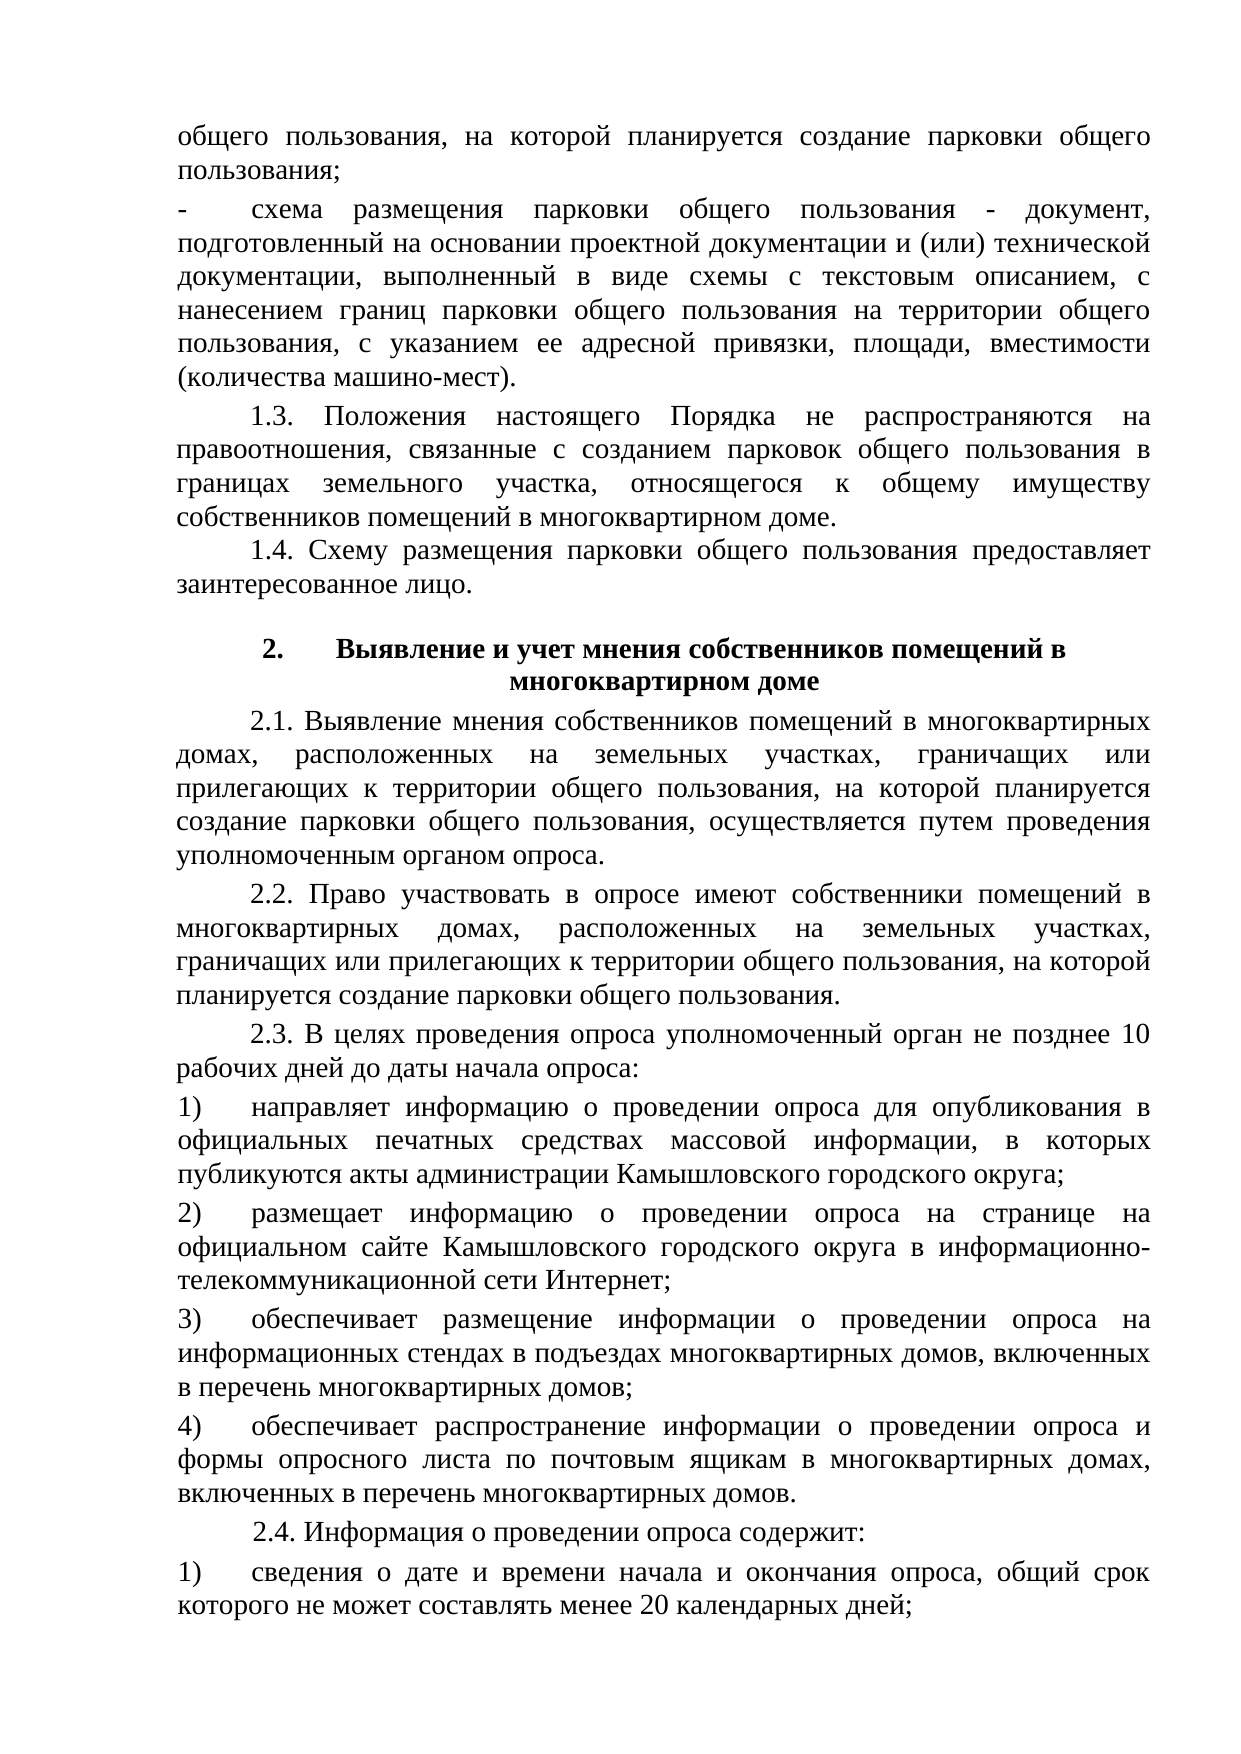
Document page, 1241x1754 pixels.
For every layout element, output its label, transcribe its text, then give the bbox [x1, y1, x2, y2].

text 2.4. Информация о проведении опроса содержит: [252, 1514, 1151, 1548]
list размещает информацию о проведении опроса на странице на официальном сайте Камышловского городского округа в информационно-телекоммуникационной сети Интернет; [177, 1195, 1151, 1296]
text 1.4. Схему размещения парковки общего пользования предоставляет заинтересованное лицо. [176, 532, 1151, 599]
list обеспечивает распространение информации о проведении опроса и формы опросного листа по почтовым ящикам в многоквартирных домах, включенных в перечень многоквартирных домов. [177, 1408, 1151, 1509]
text 2.1. Выявление мнения собственников помещений в многоквартирных домах, расположенных на земельных участках, граничащих или прилегающих к территории общего пользования, на которой планируется создание парковки общего пользования, осуществляется путем проведения уполномоченным органом опроса. [176, 703, 1151, 871]
list направляет информацию о проведении опроса для опубликования в официальных печатных средствах массовой информации, в которых публикуются акты администрации Камышловского городского округа; [177, 1089, 1151, 1189]
text 1.3. Положения настоящего Порядка не распространяются на правоотношения, связанные с созданием парковок общего пользования в границах земельного участка, относящегося к общему имуществу собственников помещений в многоквартирном доме. [176, 398, 1151, 532]
subtitle Выявление и учет мнения собственников помещений в многоквартирном доме [177, 633, 1151, 697]
list общего пользования, на которой планируется создание парковки общего пользования; [177, 118, 1151, 185]
text 2.2. Право участвовать в опросе имеют собственники помещений в многоквартирных домах, расположенных на земельных участках, граничащих или прилегающих к территории общего пользования, на которой планируется создание парковки общего пользования. [176, 876, 1151, 1010]
list схема размещения парковки общего пользования - документ, подготовленный на основании проектной документации и (или) технической документации, выполненный в виде схемы с текстовым описанием, с нанесением границ парковки общего пользования на территории общего пользования, с указанием ее адресной привязки, площади, вместимости (количества машино-мест). [177, 191, 1151, 392]
list обеспечивает размещение информации о проведении опроса на информационных стендах в подъездах многоквартирных домов, включенных в перечень многоквартирных домов; [177, 1302, 1151, 1402]
text 2.3. В целях проведения опроса уполномоченный орган не позднее 10 рабочих дней до даты начала опроса: [176, 1016, 1151, 1083]
list сведения о дате и времени начала и окончания опроса, общий срок которого не может составлять менее 20 календарных дней; [177, 1554, 1151, 1621]
